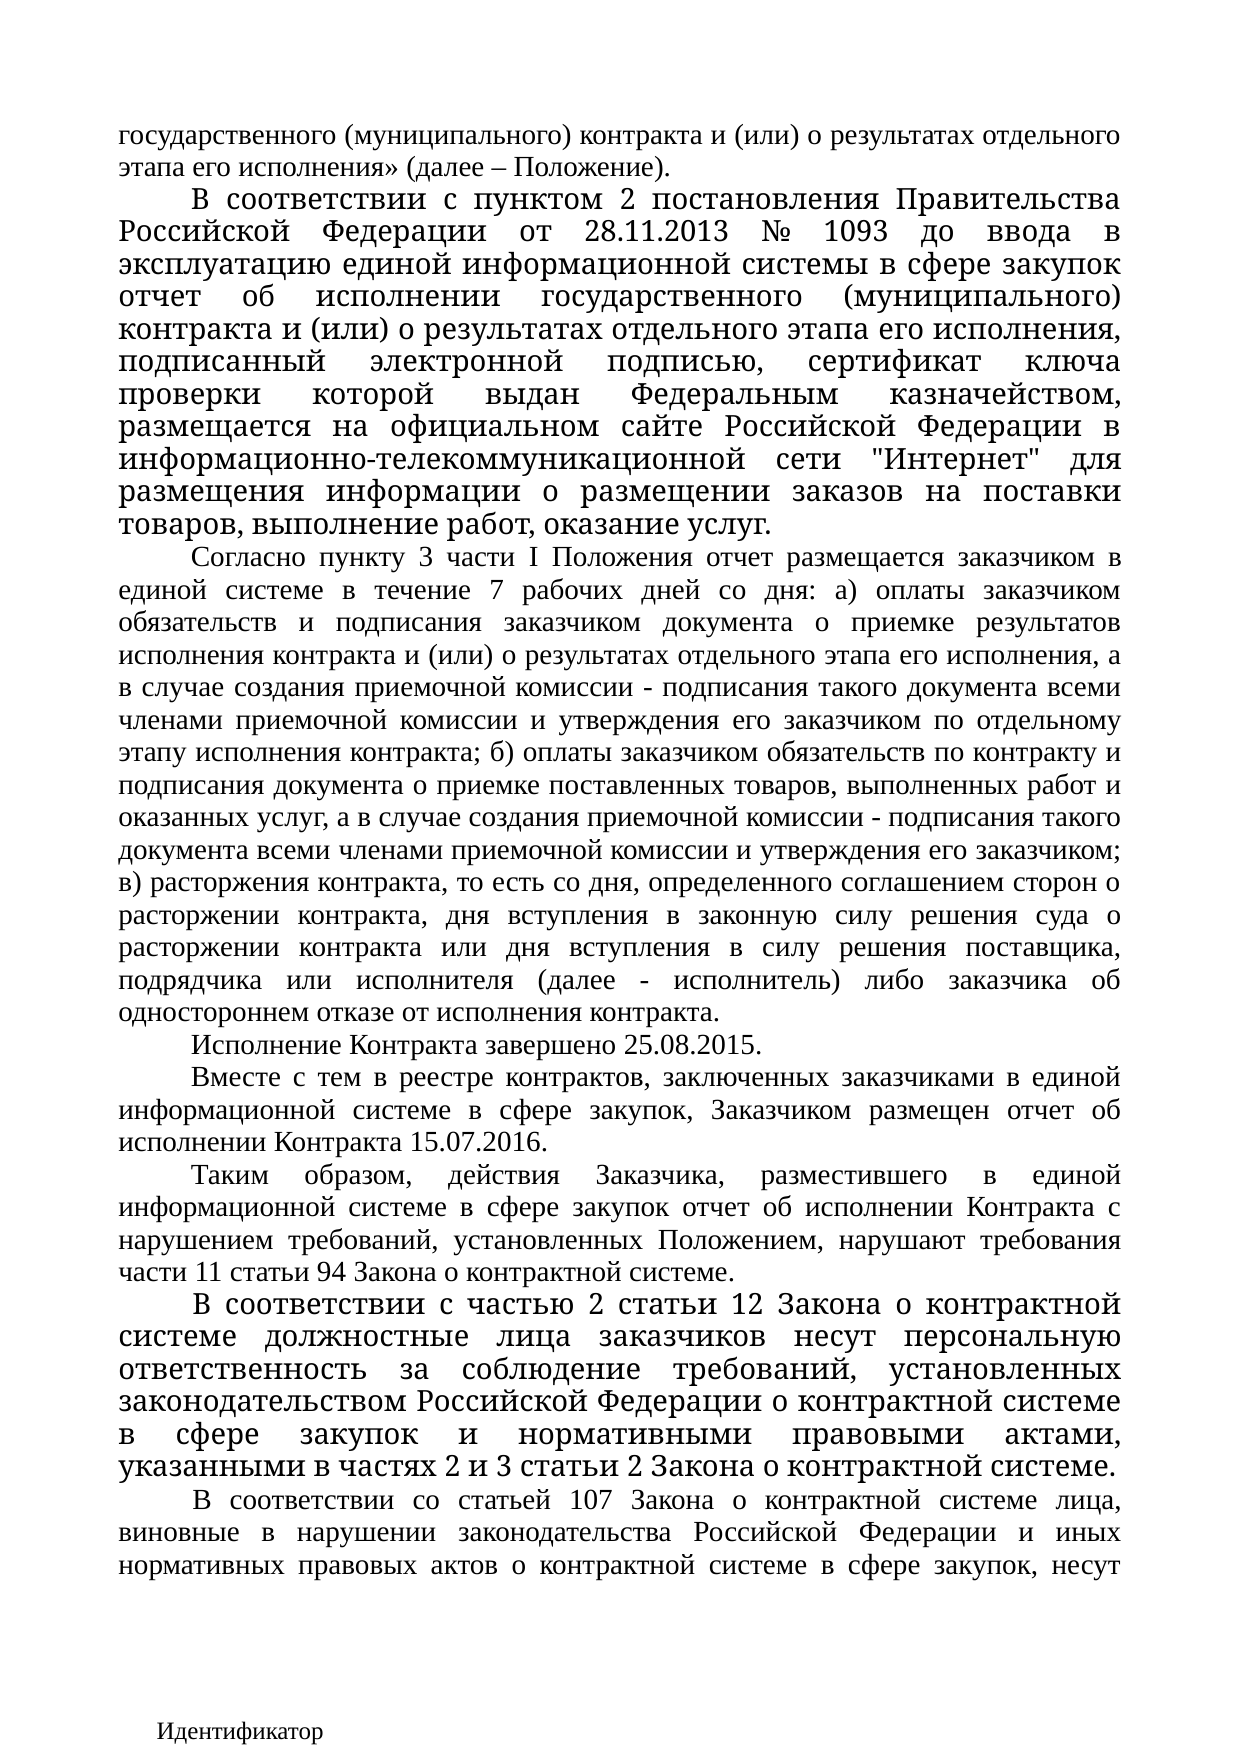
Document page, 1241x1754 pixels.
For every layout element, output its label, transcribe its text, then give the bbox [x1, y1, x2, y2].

text Согласно пункту 3 части I Положения отчет размещается заказчиком в единой системе в течение 7 рабочих дней со дня: а) оплаты заказчиком обязательств и подписания заказчиком документа о приемке результатов исполнения контракта и (или) о результатах отдельного этапа его исполнения, а в случае создания приемочной комиссии - подписания такого документа всеми членами приемочной комиссии и утверждения его заказчиком по отдельному этапу исполнения контракта; б) оплаты заказчиком обязательств по контракту и подписания документа о приемке поставленных товаров, выполненных работ и оказанных услуг, а в случае создания приемочной комиссии - подписания такого документа всеми членами приемочной комиссии и утверждения его заказчиком; в) расторжения контракта, то есть со дня, определенного соглашением сторон о расторжении контракта, дня вступления в законную силу решения суда о расторжении контракта или дня вступления в силу решения поставщика, подрядчика или исполнителя (далее - исполнитель) либо заказчика об одностороннем отказе от исполнения контракта. [118, 541, 1122, 1028]
text В соответствии со статьей 107 Закона о контрактной системе лица, виновные в нарушении законодательства Российской Федерации и иных нормативных правовых актов о контрактной системе в сфере закупок, несут [118, 1483, 1122, 1581]
text государственного (муниципального) контракта и (или) о результатах отдельного этапа его исполнения» (далее – Положение). [118, 118, 1122, 183]
text Исполнение Контракта завершено 25.08.2015. [118, 1028, 1122, 1061]
text В соответствии с пунктом 2 постановления Правительства Российской Федерации от 28.11.2013 № 1093 до ввода в эксплуатацию единой информационной системы в сфере закупок отчет об исполнении государственного (муниципального) контракта и (или) о результатах отдельного этапа его исполнения, подписанный электронной подписью, сертификат ключа проверки которой выдан Федеральным казначейством, размещается на официальном сайте Российской Федерации в информационно-телекоммуникационной сети "Интернет" для размещения информации о размещении заказов на поставки товаров, выполнение работ, оказание услуг. [118, 183, 1122, 541]
text Вместе с тем в реестре контрактов, заключенных заказчиками в единой информационной системе в сфере закупок, Заказчиком размещен отчет об исполнении Контракта 15.07.2016. [118, 1061, 1122, 1158]
text В соответствии с частью 2 статьи 12 Закона о контрактной системе должностные лица заказчиков несут персональную ответственность за соблюдение требований, установленных законодательством Российской Федерации о контрактной системе в сфере закупок и нормативными правовыми актами, указанными в частях 2 и 3 статьи 2 Закона о контрактной системе. [118, 1288, 1122, 1483]
text Таким образом, действия Заказчика, разместившего в единой информационной системе в сфере закупок отчет об исполнении Контракта с нарушением требований, установленных Положением, нарушают требования части 11 статьи 94 Закона о контрактной системе. [118, 1158, 1122, 1288]
